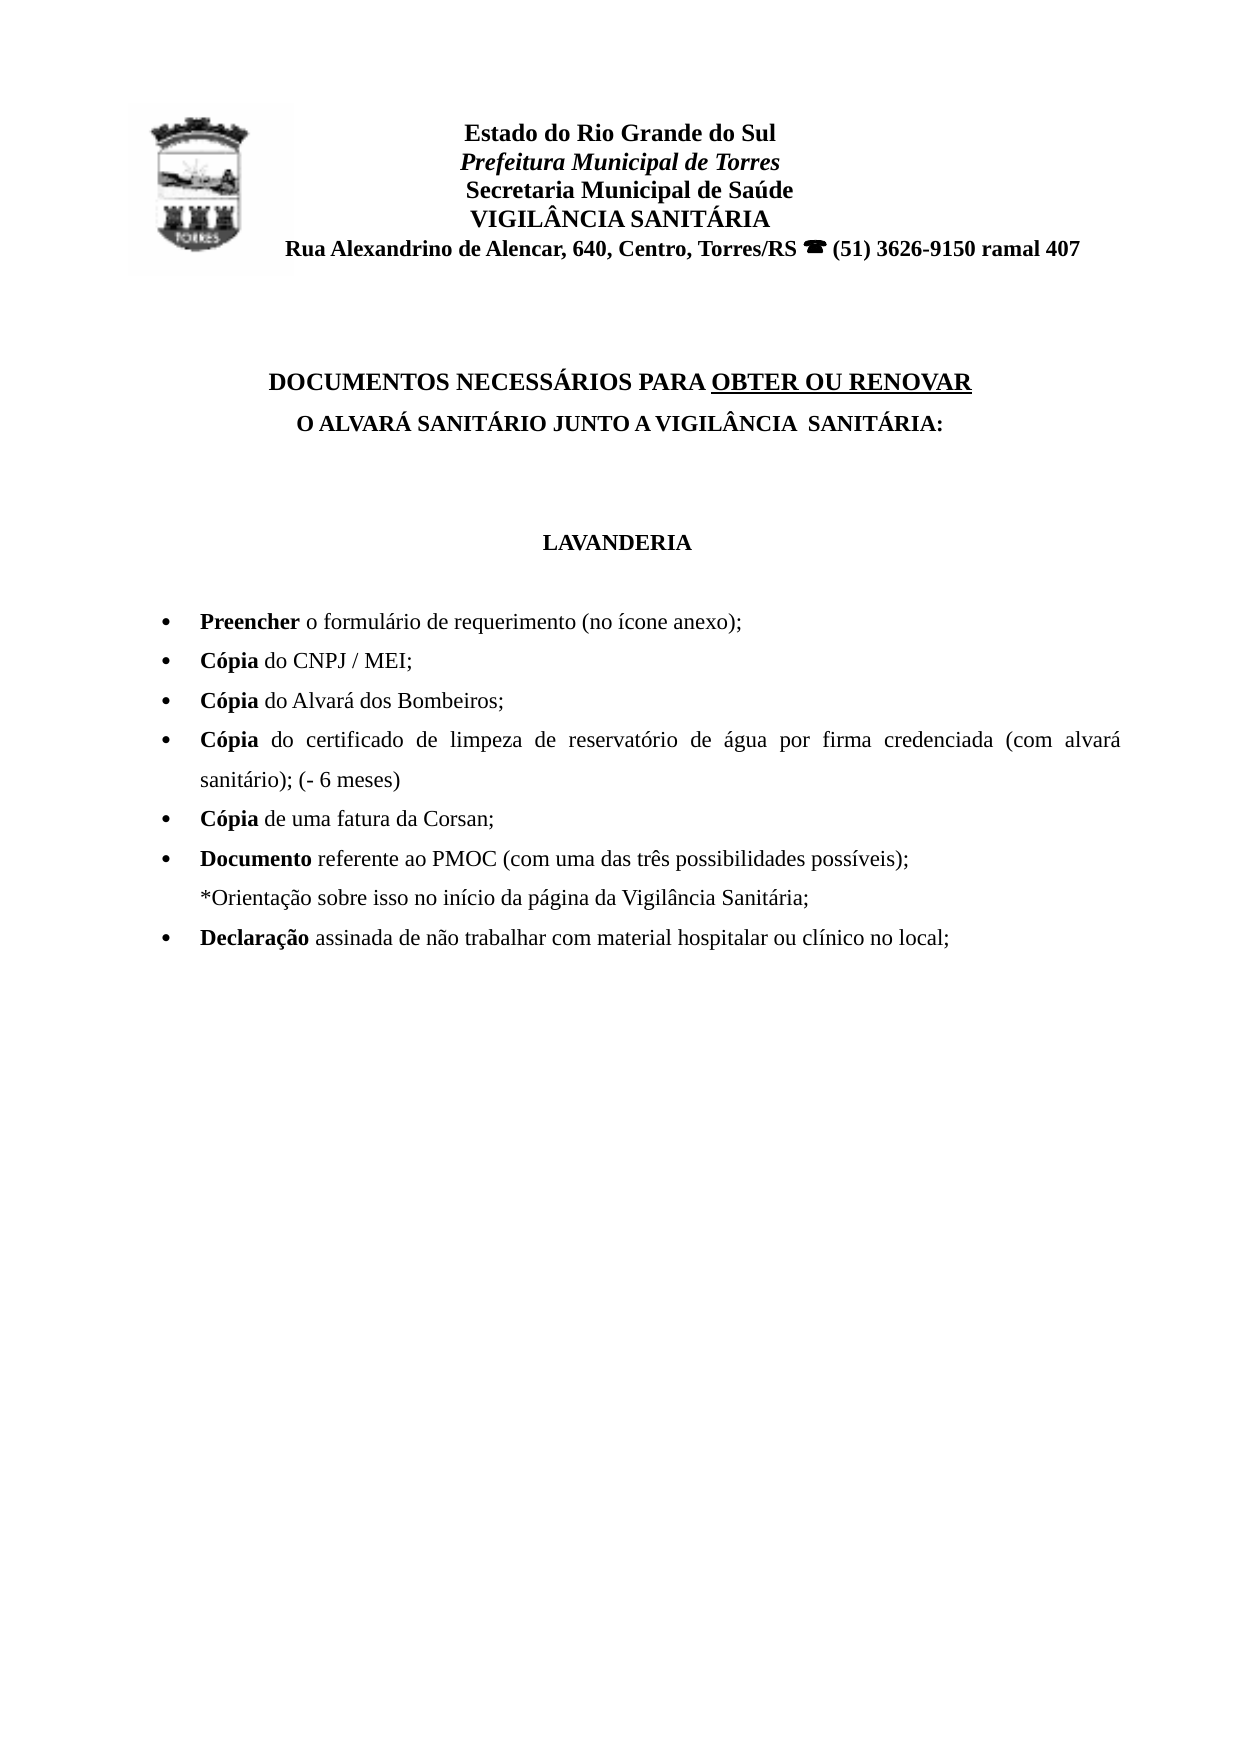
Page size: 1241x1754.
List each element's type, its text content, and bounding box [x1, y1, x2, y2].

text DOCUMENTOS NECESSÁRIOS PARA OBTER OU RENOVAR [118, 367, 1122, 396]
list Cópia de uma fatura da Corsan; [162, 805, 1122, 832]
list Cópia do CNPJ / MEI; [162, 647, 1122, 674]
list Documento referente ao PMOC (com uma das três possibilidades possíveis); [162, 845, 1122, 871]
list Cópia do certificado de limpeza de reservatório de água por firma credenciada (com alvará sanitário); (- 6 meses) [162, 726, 1122, 792]
text Estado do Rio Grande do Sul [294, 118, 1122, 147]
text LAVANDERIA [162, 529, 1122, 555]
text Secretaria Municipal de Saúde [294, 176, 1122, 204]
text O ALVARÁ SANITÁRIO JUNTO A VIGILÂNCIA SANITÁRIA: [118, 410, 1122, 437]
subtitle Rua Alexandrino de Alencar, 640, Centro, Torres/RS  (51) 3626-9150 ramal 407 [294, 233, 1122, 262]
list Cópia do Alvará dos Bombeiros; [162, 687, 1122, 713]
text Prefeitura Municipal de Torres [294, 147, 1122, 176]
subtitle VIGILÂNCIA SANITÁRIA [294, 204, 1122, 233]
list *Orientação sobre isso no início da página da Vigilância Sanitária; [162, 884, 1122, 911]
list Preencher o formulário de requerimento (no ícone anexo); [162, 608, 1122, 634]
list Declaração assinada de não trabalhar com material hospitalar ou clínico no local; [162, 924, 1122, 950]
